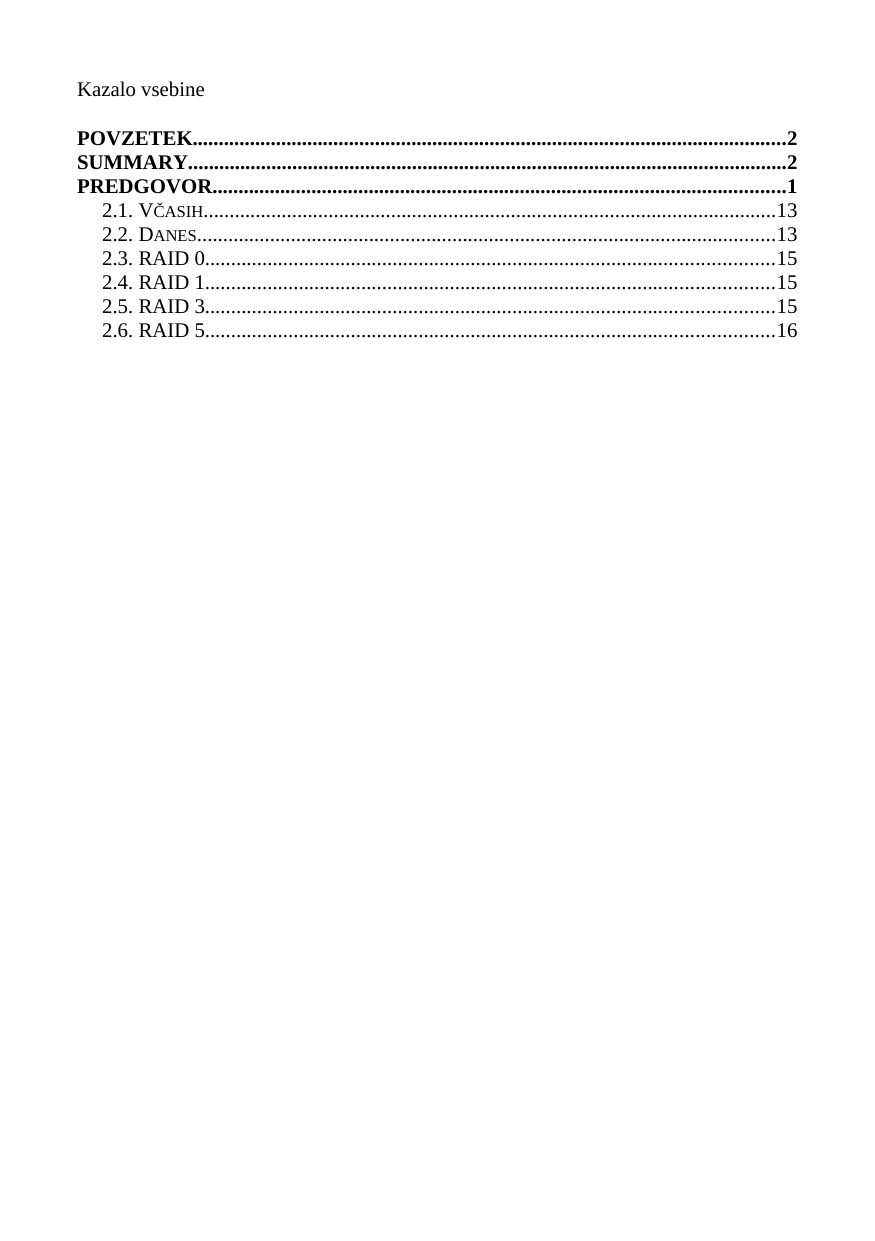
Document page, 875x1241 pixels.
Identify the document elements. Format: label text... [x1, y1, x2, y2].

text 2.4. RAID 1 15 [102, 270, 797, 294]
text 2.1. Včasih 13 [102, 198, 797, 222]
text 2.2. Danes 13 [102, 222, 797, 246]
text 2.5. RAID 3 15 [102, 294, 797, 318]
text Summary 2 [77, 150, 797, 174]
text Predgovor 1 [77, 174, 797, 198]
text 2.3. RAID 0 15 [102, 246, 797, 270]
text POVZETEK 2 [77, 126, 797, 150]
text Kazalo vsebine [77, 77, 797, 101]
text 2.6. RAID 5 16 [102, 318, 797, 342]
